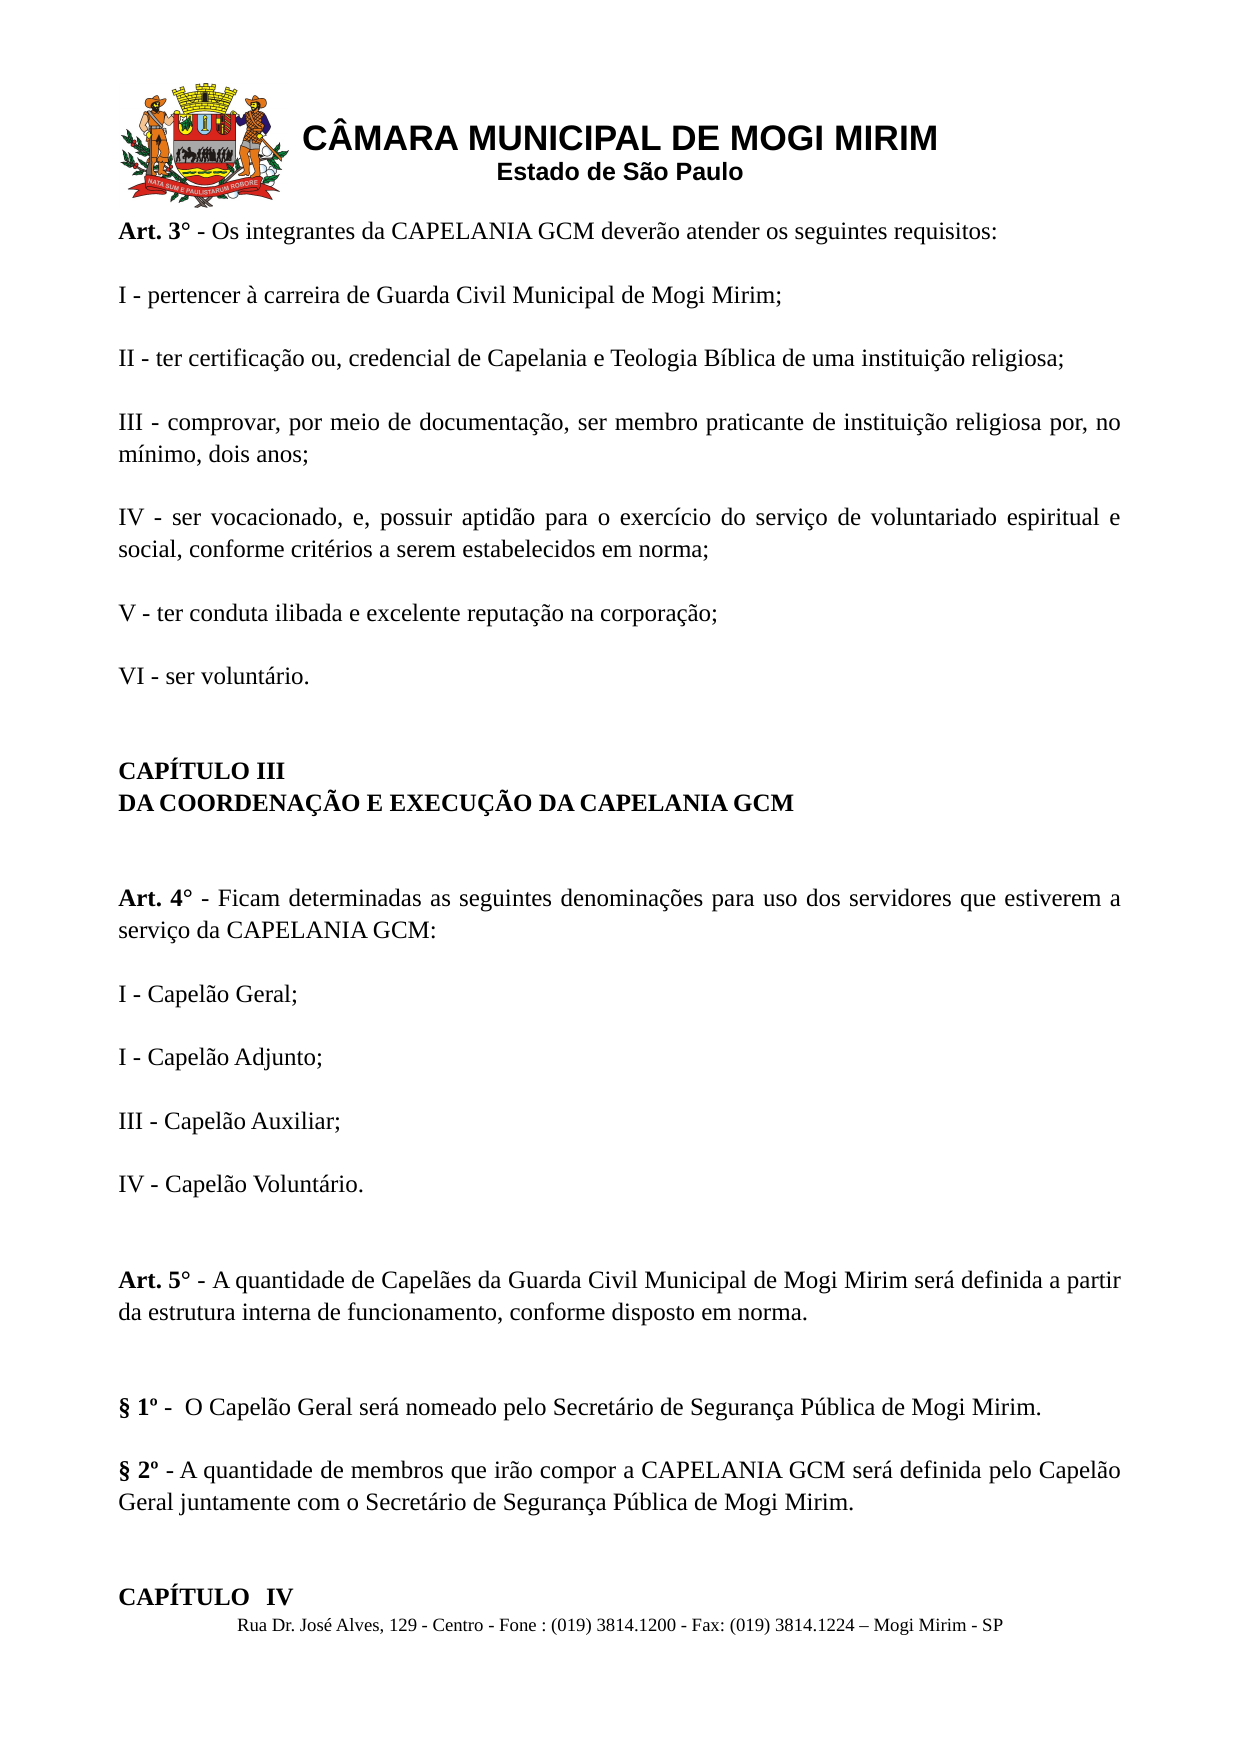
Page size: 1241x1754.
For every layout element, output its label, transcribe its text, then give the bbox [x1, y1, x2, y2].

text § 2º - A quantidade de membros que irão compor a CAPELANIA GCM será definida pelo Capelão Geral juntamente com o Secretário de Segurança Pública de Mogi Mirim. [118, 1456, 1122, 1516]
text Art. 4° - Ficam determinadas as seguintes denominações para uso dos servidores que estiverem a serviço da CAPELANIA GCM: [118, 884, 1122, 944]
text III - comprovar, por meio de documentação, ser membro praticante de instituição religiosa por, no mínimo, dois anos; [118, 408, 1122, 467]
text I - Capelão Geral; [118, 980, 1122, 1008]
text § 1º - O Capelão Geral será nomeado pelo Secretário de Segurança Pública de Mogi Mirim. [118, 1393, 1122, 1421]
text III - Capelão Auxiliar; [118, 1107, 1122, 1135]
text IV - ser vocacionado, e, possuir aptidão para o exercício do serviço de voluntariado espiritual e social, conforme critérios a serem estabelecidos em norma; [118, 503, 1122, 563]
text VI - ser voluntário. [118, 662, 1122, 690]
text V - ter conduta ilibada e excelente reputação na corporação; [118, 599, 1122, 626]
picture [119, 83, 290, 208]
text Art. 5° - A quantidade de Capelães da Guarda Civil Municipal de Mogi Mirim será definida a partir da estrutura interna de funcionamento, conforme disposto em norma. [118, 1266, 1122, 1325]
text II - ter certificação ou, credencial de Capelania e Teologia Bíblica de uma instituição religiosa; [118, 344, 1122, 372]
text I - pertencer à carreira de Guarda Civil Municipal de Mogi Mirim; [118, 281, 1122, 309]
text DA COORDENAÇÃO E EXECUÇÃO DA CAPELANIA GCM [118, 789, 1122, 817]
text I - Capelão Adjunto; [118, 1043, 1122, 1071]
text CAPÍTULO III [118, 757, 1122, 785]
text IV - Capelão Voluntário. [118, 1171, 1122, 1198]
text Art. 3° - Os integrantes da CAPELANIA GCM deverão atender os seguintes requisitos: [118, 217, 1122, 245]
text CAPÍTULO IV [118, 1583, 1122, 1611]
